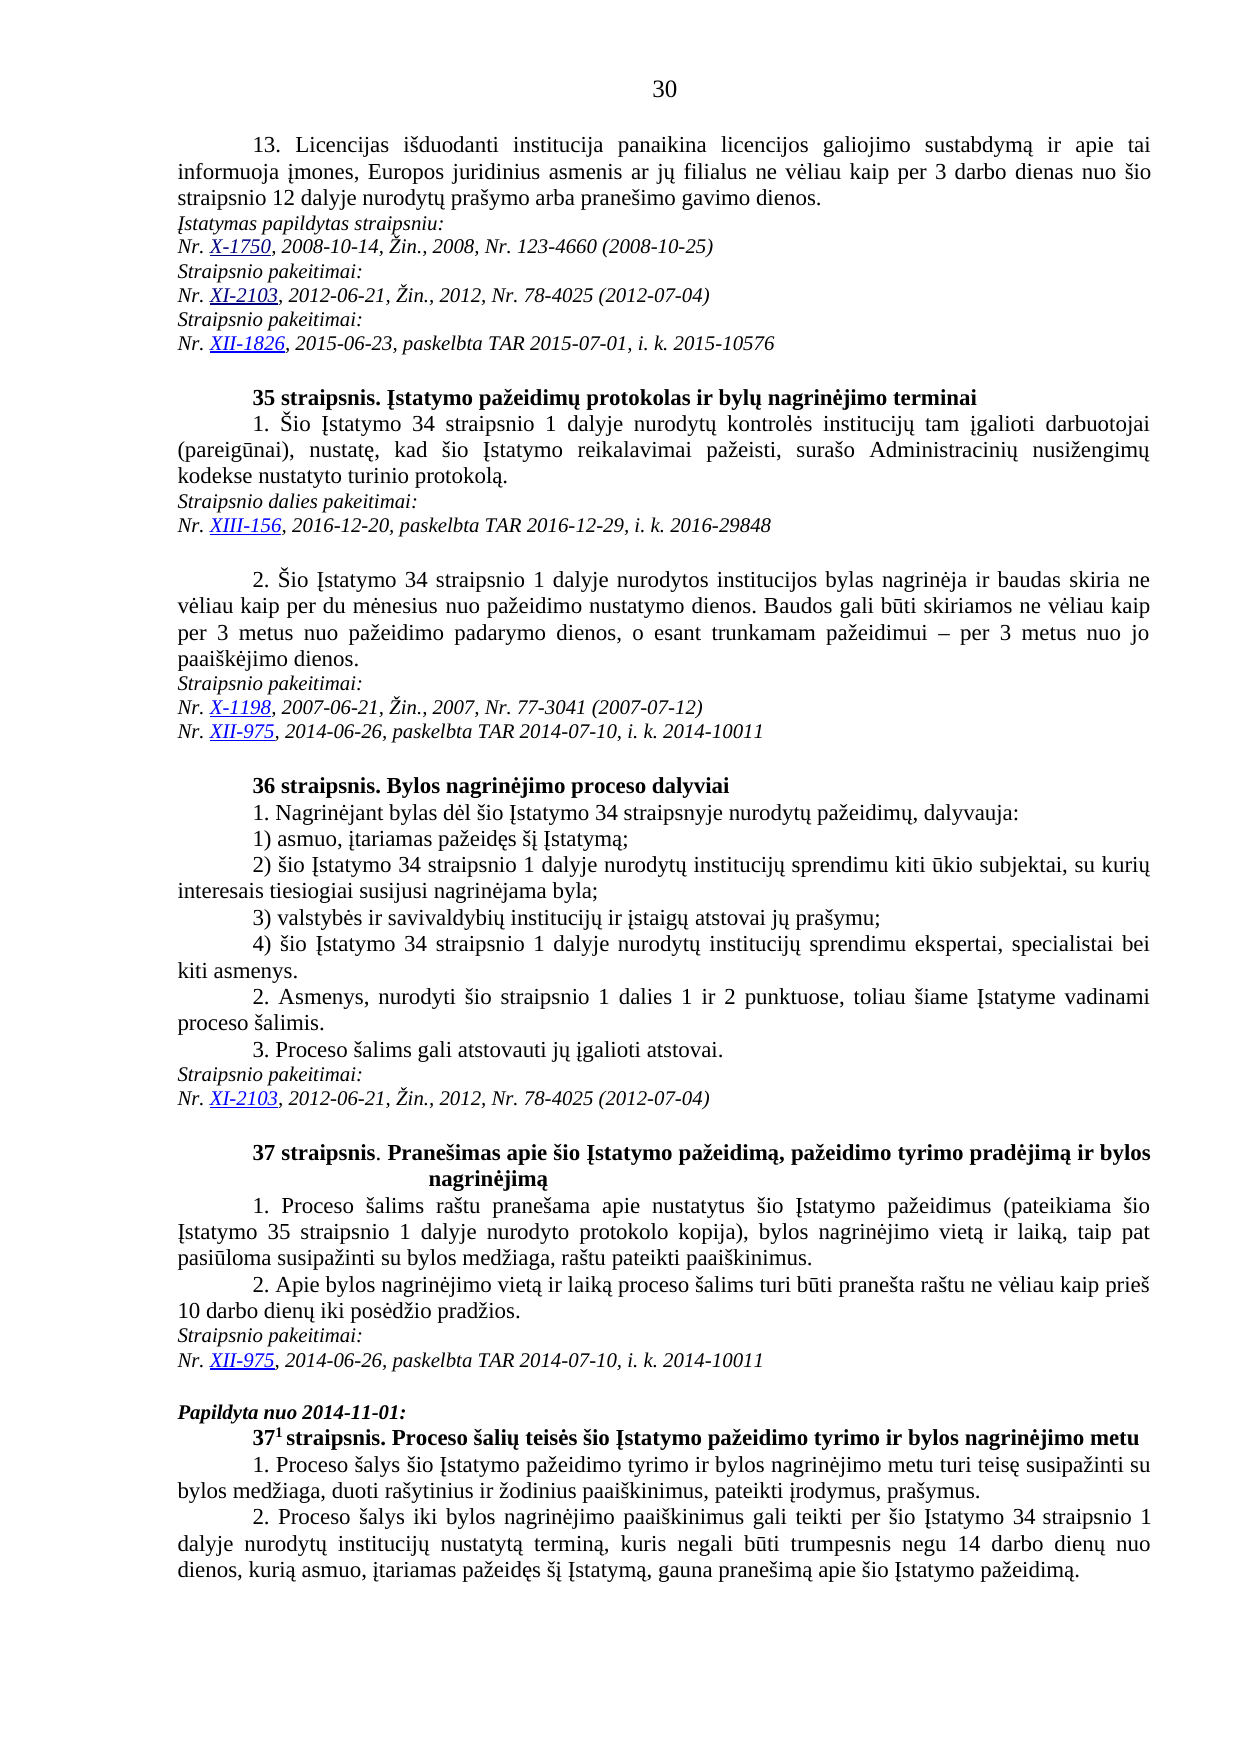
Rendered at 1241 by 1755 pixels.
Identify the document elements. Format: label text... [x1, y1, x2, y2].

text 35 straipsnis. Įstatymo pažeidimų protokolas ir bylų nagrinėjimo terminai [177, 383, 1152, 410]
text 37 straipsnis. Pranešimas apie šio Įstatymo pažeidimą, pažeidimo tyrimo pradėjimą ir bylos nagrinėjimą [252, 1139, 1152, 1192]
text 2. Šio Įstatymo 34 straipsnio 1 dalyje nurodytos institucijos bylas nagrinėja ir baudas skiria ne vėliau kaip per du mėnesius nuo pažeidimo nustatymo dienos. Baudos gali būti skiriamos ne vėliau kaip per 3 metus nuo pažeidimo padarymo dienos, o esant trunkamam pažeidimui – per 3 metus nuo jo paaiškėjimo dienos. [177, 566, 1152, 671]
text Straipsnio dalies pakeitimai: [177, 489, 1152, 513]
text Straipsnio pakeitimai: [177, 1323, 1152, 1347]
text 2) šio Įstatymo 34 straipsnio 1 dalyje nurodytų institucijų sprendimu kiti ūkio subjektai, su kurių interesais tiesiogiai susijusi nagrinėjama byla; [177, 851, 1152, 904]
text 1. Proceso šalys šio Įstatymo pažeidimo tyrimo ir bylos nagrinėjimo metu turi teisę susipažinti su bylos medžiaga, duoti rašytinius ir žodinius paaiškinimus, pateikti įrodymus, prašymus. [177, 1451, 1152, 1503]
text Nr. XII-975, 2014-06-26, paskelbta TAR 2014-07-10, i. k. 2014-10011 [177, 1347, 1152, 1372]
text Nr. XII-975, 2014-06-26, paskelbta TAR 2014-07-10, i. k. 2014-10011 [177, 719, 1152, 743]
text Nr. X-1198, 2007-06-21, Žin., 2007, Nr. 77-3041 (2007-07-12) [177, 695, 1152, 719]
text Papildyta nuo 2014-11-01: [177, 1400, 1152, 1424]
text 4) šio Įstatymo 34 straipsnio 1 dalyje nurodytų institucijų sprendimu ekspertai, specialistai bei kiti asmenys. [177, 930, 1152, 983]
text Nr. XI-2103, 2012-06-21, Žin., 2012, Nr. 78-4025 (2012-07-04) [177, 283, 1152, 307]
text 36 straipsnis. Bylos nagrinėjimo proceso dalyviai [177, 772, 1152, 798]
text Nr. XI-2103, 2012-06-21, Žin., 2012, Nr. 78-4025 (2012-07-04) [177, 1086, 1152, 1110]
text Straipsnio pakeitimai: [177, 258, 1152, 283]
text 2. Asmenys, nurodyti šio straipsnio 1 dalies 1 ir 2 punktuose, toliau šiame Įstatyme vadinami proceso šalimis. [177, 983, 1152, 1036]
text Nr. X-1750, 2008-10-14, Žin., 2008, Nr. 123-4660 (2008-10-25) [177, 234, 1152, 258]
text 1) asmuo, įtariamas pažeidęs šį Įstatymą; [177, 825, 1152, 851]
text 13. Licencijas išduodanti institucija panaikina licencijos galiojimo sustabdymą ir apie tai informuoja įmones, Europos juridinius asmenis ar jų filialus ne vėliau kaip per 3 darbo dienas nuo šio straipsnio 12 dalyje nurodytų prašymo arba pranešimo gavimo dienos. [177, 131, 1152, 210]
text Straipsnio pakeitimai: [177, 671, 1152, 695]
text Įstatymas papildytas straipsniu: [177, 210, 1152, 234]
text Straipsnio pakeitimai: [177, 307, 1152, 331]
text 371 straipsnis. Proceso šalių teisės šio Įstatymo pažeidimo tyrimo ir bylos nagrinėjimo metu [252, 1424, 1152, 1451]
text 2. Apie bylos nagrinėjimo vietą ir laiką proceso šalims turi būti pranešta raštu ne vėliau kaip prieš 10 darbo dienų iki posėdžio pradžios. [177, 1271, 1152, 1323]
text 1. Šio Įstatymo 34 straipsnio 1 dalyje nurodytų kontrolės institucijų tam įgalioti darbuotojai (pareigūnai), nustatę, kad šio Įstatymo reikalavimai pažeisti, surašo Administracinių nusižengimų kodekse nustatyto turinio protokolą. [177, 410, 1152, 489]
text 3) valstybės ir savivaldybių institucijų ir įstaigų atstovai jų prašymu; [177, 904, 1152, 930]
text Nr. XIII-156, 2016-12-20, paskelbta TAR 2016-12-29, i. k. 2016-29848 [177, 513, 1152, 537]
text 2. Proceso šalys iki bylos nagrinėjimo paaiškinimus gali teikti per šio Įstatymo 34 straipsnio 1 dalyje nurodytų institucijų nustatytą terminą, kuris negali būti trumpesnis negu 14 darbo dienų nuo dienos, kurią asmuo, įtariamas pažeidęs šį Įstatymą, gauna pranešimą apie šio Įstatymo pažeidimą. [177, 1503, 1152, 1582]
text 1. Nagrinėjant bylas dėl šio Įstatymo 34 straipsnyje nurodytų pažeidimų, dalyvauja: [177, 798, 1152, 825]
text Nr. XII-1826, 2015-06-23, paskelbta TAR 2015-07-01, i. k. 2015-10576 [177, 331, 1152, 355]
text Straipsnio pakeitimai: [177, 1062, 1152, 1086]
text 3. Proceso šalims gali atstovauti jų įgalioti atstovai. [177, 1036, 1152, 1062]
text 1. Proceso šalims raštu pranešama apie nustatytus šio Įstatymo pažeidimus (pateikiama šio Įstatymo 35 straipsnio 1 dalyje nurodyto protokolo kopija), bylos nagrinėjimo vietą ir laiką, taip pat pasiūloma susipažinti su bylos medžiaga, raštu pateikti paaiškinimus. [177, 1192, 1152, 1271]
